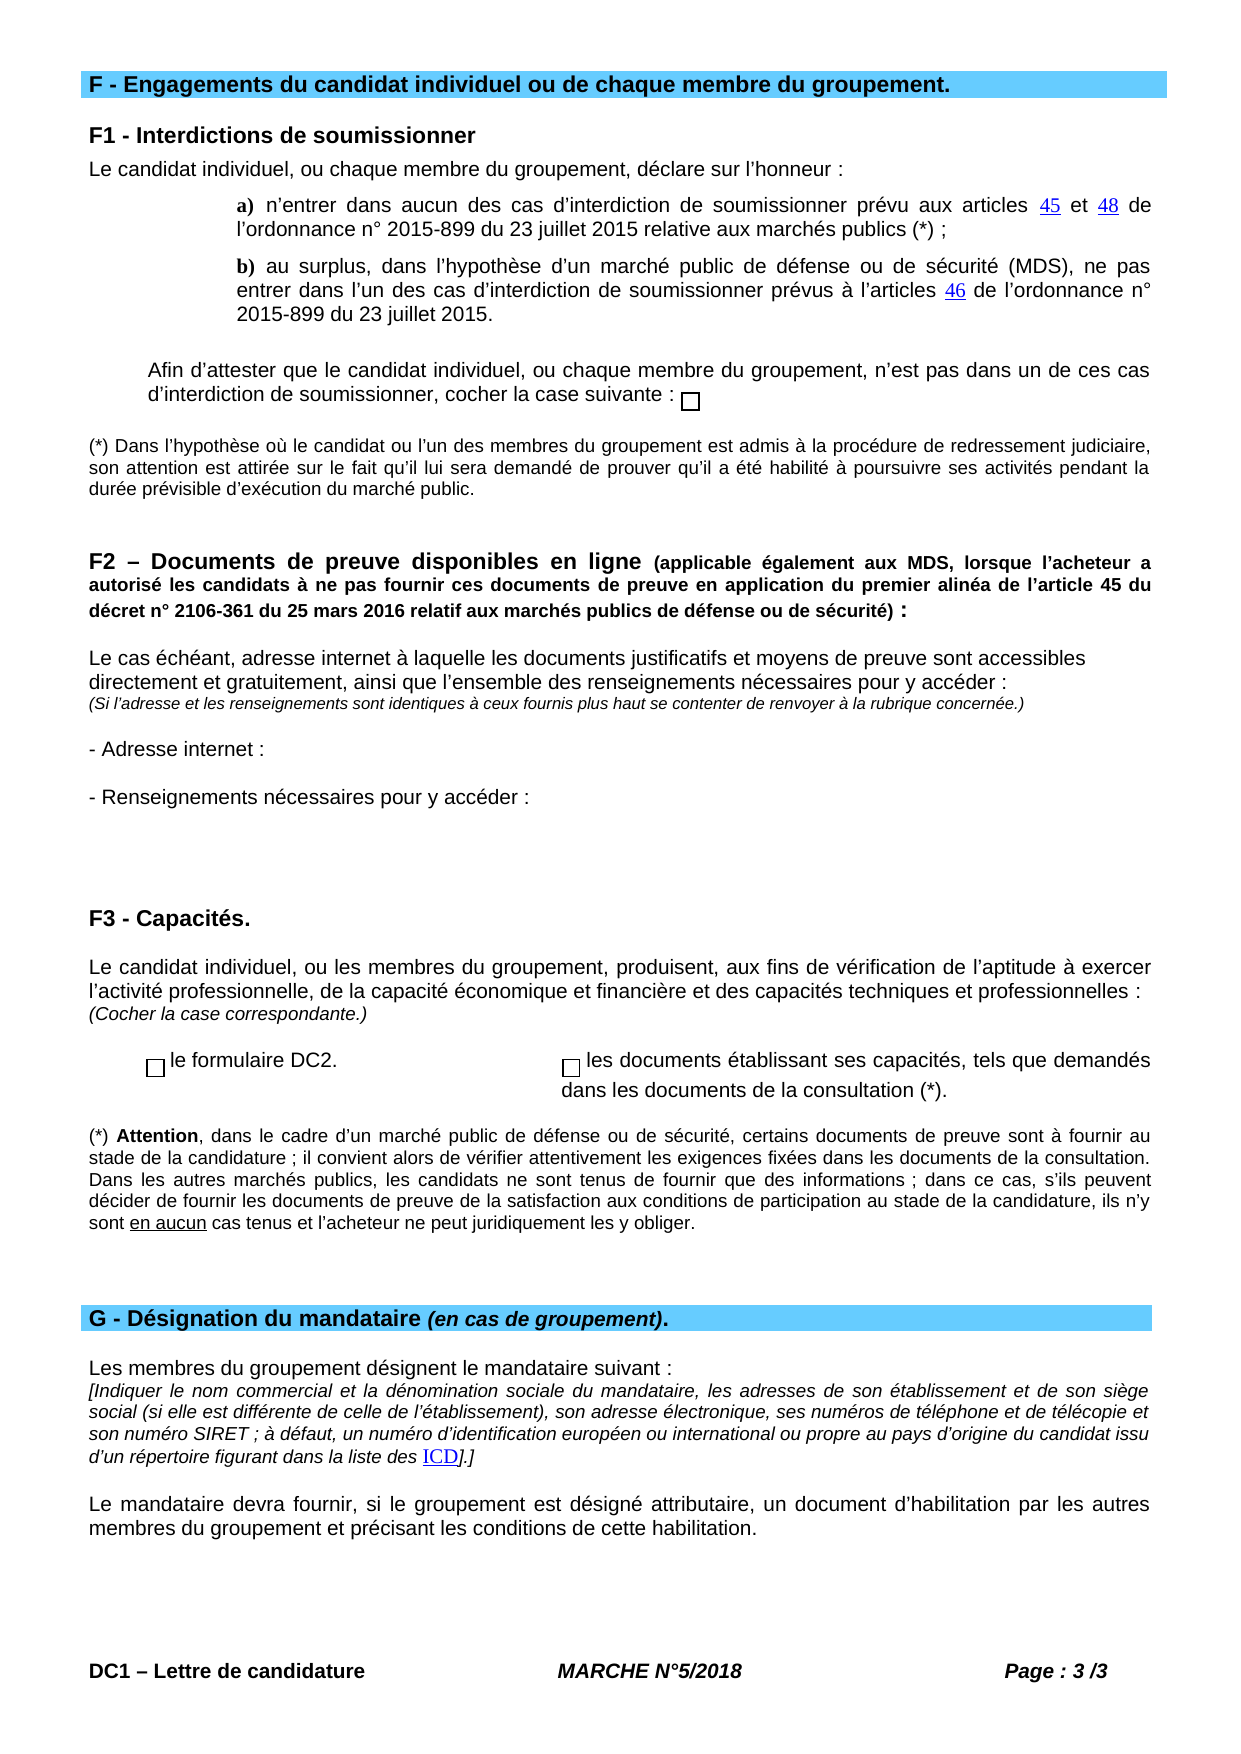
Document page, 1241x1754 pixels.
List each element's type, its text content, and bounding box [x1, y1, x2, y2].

table_header F - Engagements du candidat individuel ou de chaque membre du groupement. [81, 71, 1167, 98]
text le formulaire DC2. les documents établissant ses capacités, tels que demandés dans les documents de la consultation (*). [146, 1048, 1152, 1101]
text Le candidat individuel, ou les membres du groupement, produisent, aux fins de vérification de l’aptitude à exercer l’activité professionnelle, de la capacité économique et financière et des capacités techniques et professionnelles : [89, 955, 1152, 1003]
text Les membres du groupement désignent le mandataire suivant : [89, 1355, 1152, 1379]
text Le mandataire devra fournir, si le groupement est désigné attributaire, un document d’habilitation par les autres membres du groupement et précisant les conditions de cette habilitation. [89, 1492, 1152, 1540]
text (Si l’adresse et les renseignements sont identiques à ceux fournis plus haut se contenter de renvoyer à la rubrique concernée.) [89, 694, 1152, 713]
text (*) Attention, dans le cadre d’un marché public de défense ou de sécurité, certains documents de preuve sont à fournir au stade de la candidature ; il convient alors de vérifier attentivement les exigences fixées dans les documents de la consultation. Dans les autres marchés publics, les candidats ne sont tenus de fournir que des informations ; dans ce cas, s’ils peuvent décider de fournir les documents de preuve de la satisfaction aux conditions de participation au stade de la candidature, ils n’y sont en aucun cas tenus et l’acheteur ne peut juridiquement les y obliger. [89, 1125, 1152, 1233]
text F1 - Interdictions de soumissionner [89, 122, 1152, 148]
text F2 – Documents de preuve disponibles en ligne (applicable également aux MDS, lorsque l’acheteur a autorisé les candidats à ne pas fournir ces documents de preuve en application du premier alinéa de l’article 45 du décret n° 2106-361 du 25 mars 2016 relatif aux marchés publics de défense ou de sécurité) : [89, 548, 1152, 622]
text F3 - Capacités. [89, 904, 1152, 931]
text Afin d’attester que le candidat individuel, ou chaque membre du groupement, n’est pas dans un de ces cas d’interdiction de soumissionner, cocher la case suivante : [148, 358, 1152, 411]
text Le candidat individuel, ou chaque membre du groupement, déclare sur l’honneur : [89, 156, 1152, 180]
text [Indiquer le nom commercial et la dénomination sociale du mandataire, les adresses de son établissement et de son siège social (si elle est différente de celle de l’établissement), son adresse électronique, ses numéros de téléphone et de télécopie et son numéro SIRET ; à défaut, un numéro d’identification européen ou international ou propre au pays d’origine du candidat issu d’un répertoire figurant dans la liste des ICD].] [89, 1379, 1152, 1468]
list n’entrer dans aucun des cas d’interdiction de soumissionner prévu aux articles 45 et 48 de l’ordonnance n° 2015-899 du 23 juillet 2015 relative aux marchés publics (*) ; [236, 193, 1152, 241]
table_header G - Désignation du mandataire (en cas de groupement). [81, 1305, 1152, 1331]
text Le cas échéant, adresse internet à laquelle les documents justificatifs et moyens de preuve sont accessibles directement et gratuitement, ainsi que l’ensemble des renseignements nécessaires pour y accéder : [89, 646, 1152, 694]
text - Adresse internet : [89, 737, 1152, 761]
text (*) Dans l’hypothèse où le candidat ou l’un des membres du groupement est admis à la procédure de redressement judiciaire, son attention est attirée sur le fait qu’il lui sera demandé de prouver qu’il a été habilité à poursuivre ses activités pendant la durée prévisible d’exécution du marché public. [89, 435, 1152, 500]
text (Cocher la case correspondante.) [89, 1003, 1152, 1024]
list au surplus, dans l’hypothèse d’un marché public de défense ou de sécurité (MDS), ne pas entrer dans l’un des cas d’interdiction de soumissionner prévus à l’articles 46 de l’ordonnance n° 2015-899 du 23 juillet 2015. [236, 253, 1152, 326]
text - Renseignements nécessaires pour y accéder : [89, 785, 1152, 809]
